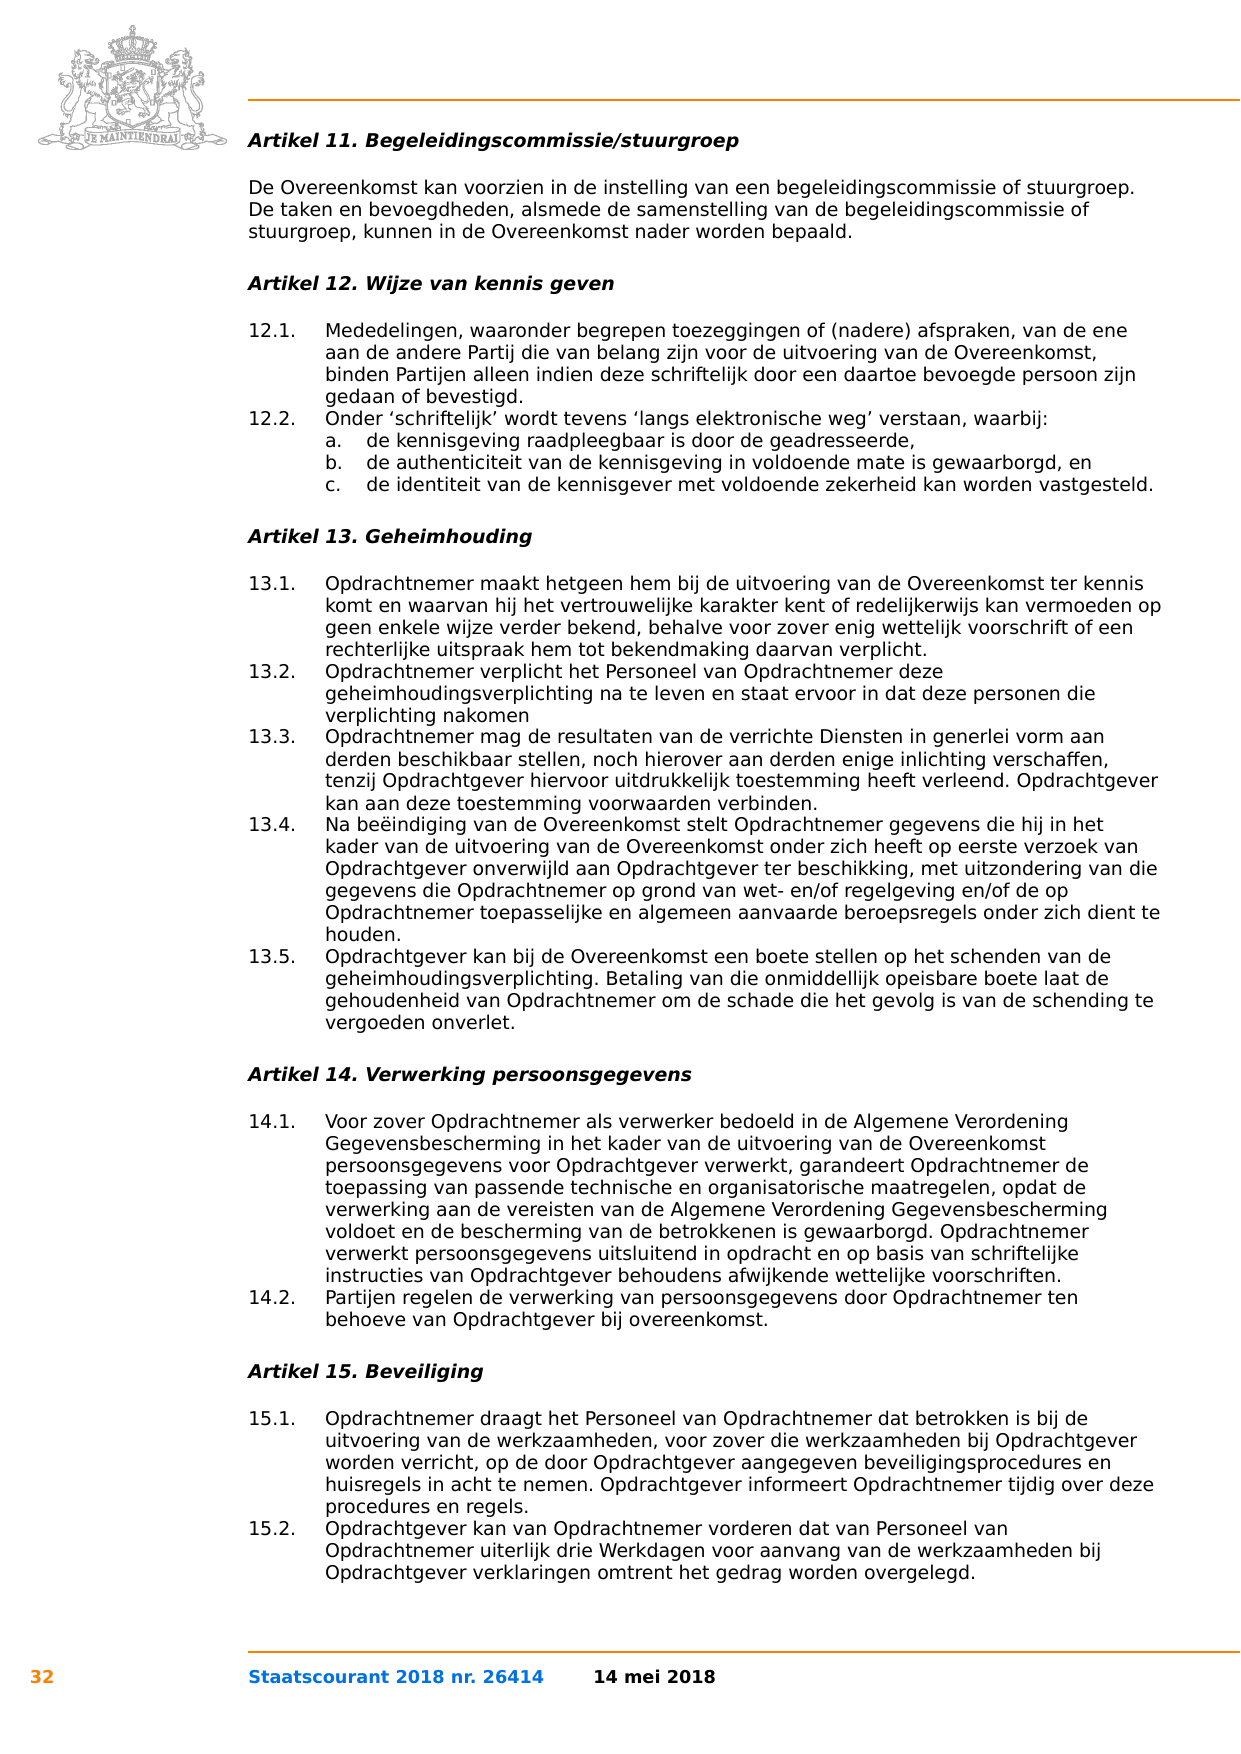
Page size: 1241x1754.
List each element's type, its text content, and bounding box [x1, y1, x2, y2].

subtitle Artikel 14. Verwerking persoonsgegevens [248, 1064, 1163, 1086]
text 15.2. Opdrachtgever kan van Opdrachtnemer vorderen dat van Personeel van Opdrachtnemer uiterlijk drie Werkdagen voor aanvang van de werkzaamheden bij Opdrachtgever verklaringen omtrent het gedrag worden overgelegd. [248, 1518, 1163, 1584]
text 12.1. Mededelingen, waaronder begrepen toezeggingen of (nadere) afspraken, van de ene aan de andere Partij die van belang zijn voor de uitvoering van de Overeenkomst, binden Partijen alleen indien deze schriftelijk door een daartoe bevoegde persoon zijn gedaan of bevestigd. [248, 320, 1163, 408]
subtitle Artikel 11. Begeleidingscommissie/stuurgroep [248, 130, 1163, 152]
text 13.4. Na beëindiging van de Overeenkomst stelt Opdrachtnemer gegevens die hij in het kader van de uitvoering van de Overeenkomst onder zich heeft op eerste verzoek van Opdrachtgever onverwijld aan Opdrachtgever ter beschikking, met uitzondering van die gegevens die Opdrachtnemer op grond van wet- en/of regelgeving en/of de op Opdrachtnemer toepasselijke en algemeen aanvaarde beroepsregels onder zich dient te houden. [248, 814, 1163, 946]
text 12.2. Onder ‘schriftelijk’ wordt tevens ‘langs elektronische weg’ verstaan, waarbij: [248, 408, 1163, 430]
text 14.2. Partijen regelen de verwerking van persoonsgegevens door Opdrachtnemer ten behoeve van Opdrachtgever bij overeenkomst. [248, 1287, 1163, 1331]
subtitle Artikel 13. Geheimhouding [248, 526, 1163, 548]
text 14.1. Voor zover Opdrachtnemer als verwerker bedoeld in de Algemene Verordening Gegevensbescherming in het kader van de uitvoering van de Overeenkomst persoonsgegevens voor Opdrachtgever verwerkt, garandeert Opdrachtnemer de toepassing van passende technische en organisatorische maatregelen, opdat de verwerking aan de vereisten van de Algemene Verordening Gegevensbescherming voldoet en de bescherming van de betrokkenen is gewaarborgd. Opdrachtnemer verwerkt persoonsgegevens uitsluitend in opdracht en op basis van schriftelijke instructies van Opdrachtgever behoudens afwijkende wettelijke voorschriften. [248, 1111, 1163, 1287]
text c. de identiteit van de kennisgever met voldoende zekerheid kan worden vastgesteld. [325, 474, 1163, 496]
text b. de authenticiteit van de kennisgeving in voldoende mate is gewaarborgd, en [325, 452, 1163, 474]
text 13.2. Opdrachtnemer verplicht het Personeel van Opdrachtnemer deze geheimhoudingsverplichting na te leven en staat ervoor in dat deze personen die verplichting nakomen [248, 661, 1163, 726]
text 13.1. Opdrachtnemer maakt hetgeen hem bij de uitvoering van de Overeenkomst ter kennis komt en waarvan hij het vertrouwelijke karakter kent of redelijkerwijs kan vermoeden op geen enkele wijze verder bekend, behalve voor zover enig wettelijk voorschrift of een rechterlijke uitspraak hem tot bekendmaking daarvan verplicht. [248, 573, 1163, 661]
text a. de kennisgeving raadpleegbaar is door de geadresseerde, [325, 430, 1163, 452]
text De Overeenkomst kan voorzien in de instelling van een begeleidingscommissie of stuurgroep. De taken en bevoegdheden, alsmede de samenstelling van de begeleidingscommissie of stuurgroep, kunnen in de Overeenkomst nader worden bepaald. [248, 177, 1163, 243]
text 13.5. Opdrachtgever kan bij de Overeenkomst een boete stellen op het schenden van de geheimhoudingsverplichting. Betaling van die onmiddellijk opeisbare boete laat de gehoudenheid van Opdrachtnemer om de schade die het gevolg is van de schending te vergoeden onverlet. [248, 946, 1163, 1034]
text 15.1. Opdrachtnemer draagt het Personeel van Opdrachtnemer dat betrokken is bij de uitvoering van de werkzaamheden, voor zover die werkzaamheden bij Opdrachtgever worden verricht, op de door Opdrachtgever aangegeven beveiligingsprocedures en huisregels in acht te nemen. Opdrachtgever informeert Opdrachtnemer tijdig over deze procedures en regels. [248, 1408, 1163, 1518]
text 13.3. Opdrachtnemer mag de resultaten van de verrichte Diensten in generlei vorm aan derden beschikbaar stellen, noch hierover aan derden enige inlichting verschaffen, tenzij Opdrachtgever hiervoor uitdrukkelijk toestemming heeft verleend. Opdrachtgever kan aan deze toestemming voorwaarden verbinden. [248, 726, 1163, 814]
subtitle Artikel 12. Wijze van kennis geven [248, 273, 1163, 295]
subtitle Artikel 15. Beveiliging [248, 1361, 1163, 1383]
picture [38, 25, 227, 150]
